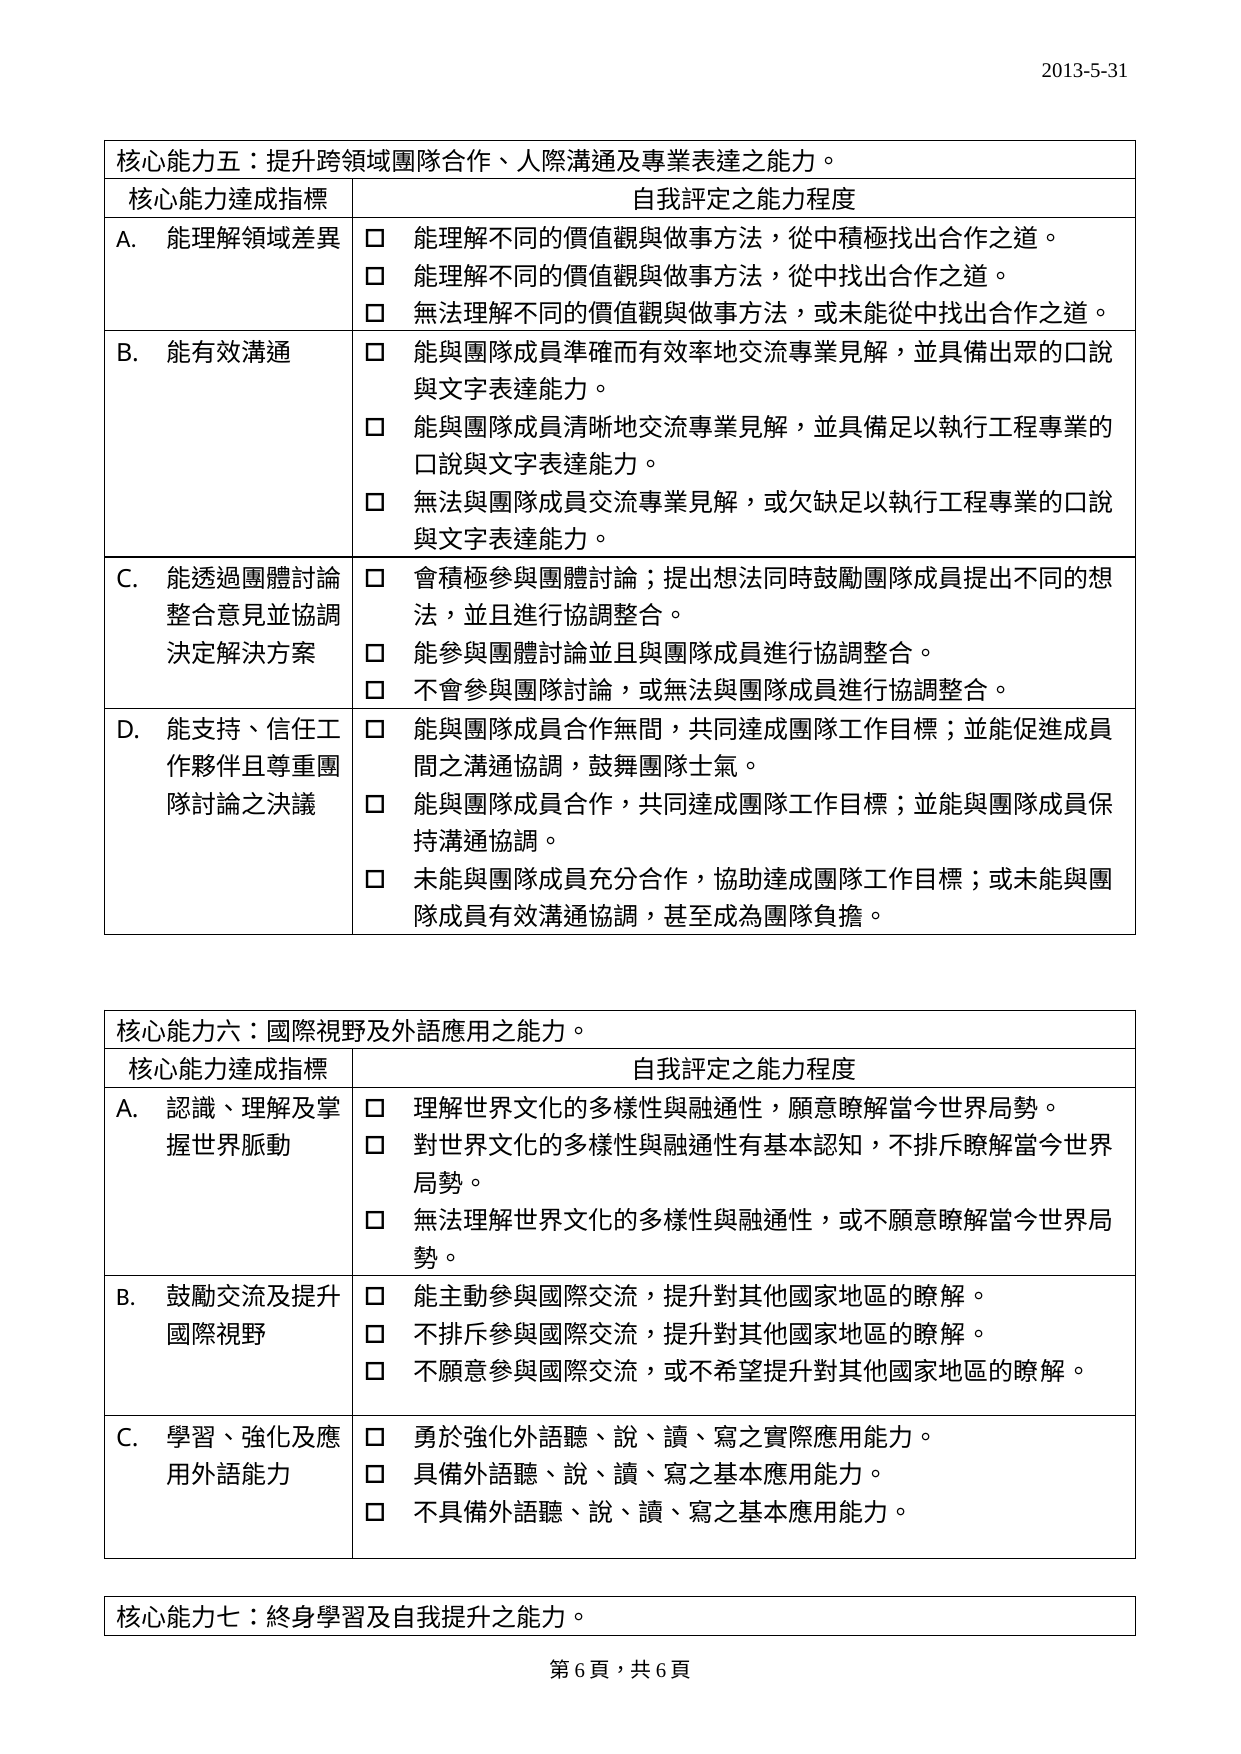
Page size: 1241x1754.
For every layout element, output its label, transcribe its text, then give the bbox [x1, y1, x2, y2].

table_cell 能理解不同的價值觀與做事方法，從中積極找出合作之道。 能理解不同的價值觀與做事方法，從中找出合作之道。 無法理解不同的價值觀與做事方法，或未能從中找出合作之道。 [353, 218, 1135, 330]
table_cell 認識、理解及掌握世界脈動 [105, 1088, 352, 1275]
table_cell 勇於強化外語聽、說、讀、寫之實際應用能力。 具備外語聽、說、讀、寫之基本應用能力。 不具備外語聽、說、讀、寫之基本應用能力。 [353, 1416, 1135, 1558]
table_cell 自我評定之能力程度 [353, 1049, 1135, 1087]
table_cell 會積極參與團體討論；提出想法同時鼓勵團隊成員提出不同的想法，並且進行協調整合。 能參與團體討論並且與團隊成員進行協調整合。 不會參與團隊討論，或無法與團隊成員進行協調整合。 [353, 558, 1135, 707]
table_header 核心能力七：終身學習及自我提升之能力。 [105, 1597, 1135, 1635]
table_cell 能有效溝通 [105, 331, 352, 556]
table_cell 核心能力達成指標 [105, 1049, 352, 1087]
table_cell 鼓勵交流及提升國際視野 [105, 1276, 352, 1415]
table_cell 能透過團體討論整合意見並協調決定解決方案 [105, 558, 352, 707]
table_cell 能理解領域差異 [105, 218, 352, 330]
table_cell 能與團隊成員準確而有效率地交流專業見解，並具備出眾的口說與文字表達能力。 能與團隊成員清晰地交流專業見解，並具備足以執行工程專業的口說與文字表達能力。 無法與團隊成員交流專業見解，或欠缺足以執行工程專業的口說與文字表達能力。 [353, 331, 1135, 556]
table_cell 學習、強化及應用外語能力 [105, 1416, 352, 1558]
table_cell 能與團隊成員合作無間，共同達成團隊工作目標；並能促進成員間之溝通協調，鼓舞團隊士氣。 能與團隊成員合作，共同達成團隊工作目標；並能與團隊成員保持溝通協調。 未能與團隊成員充分合作，協助達成團隊工作目標；或未能與團隊成員有效溝通協調，甚至成為團隊負擔。 [353, 709, 1135, 933]
table_header 核心能力六：國際視野及外語應用之能力。 [105, 1011, 1135, 1048]
table_cell 能主動參與國際交流，提升對其他國家地區的瞭解。 不排斥參與國際交流，提升對其他國家地區的瞭解。 不願意參與國際交流，或不希望提升對其他國家地區的瞭解。 [353, 1276, 1135, 1415]
table_cell 理解世界文化的多樣性與融通性，願意瞭解當今世界局勢。 對世界文化的多樣性與融通性有基本認知，不排斥瞭解當今世界局勢。 無法理解世界文化的多樣性與融通性，或不願意瞭解當今世界局勢。 [353, 1088, 1135, 1275]
table_cell 自我評定之能力程度 [353, 179, 1135, 217]
table_cell 能支持、信任工作夥伴且尊重團隊討論之決議 [105, 709, 352, 933]
table_cell 核心能力達成指標 [105, 179, 352, 217]
table_header 核心能力五：提升跨領域團隊合作、人際溝通及專業表達之能力。 [105, 141, 1135, 178]
